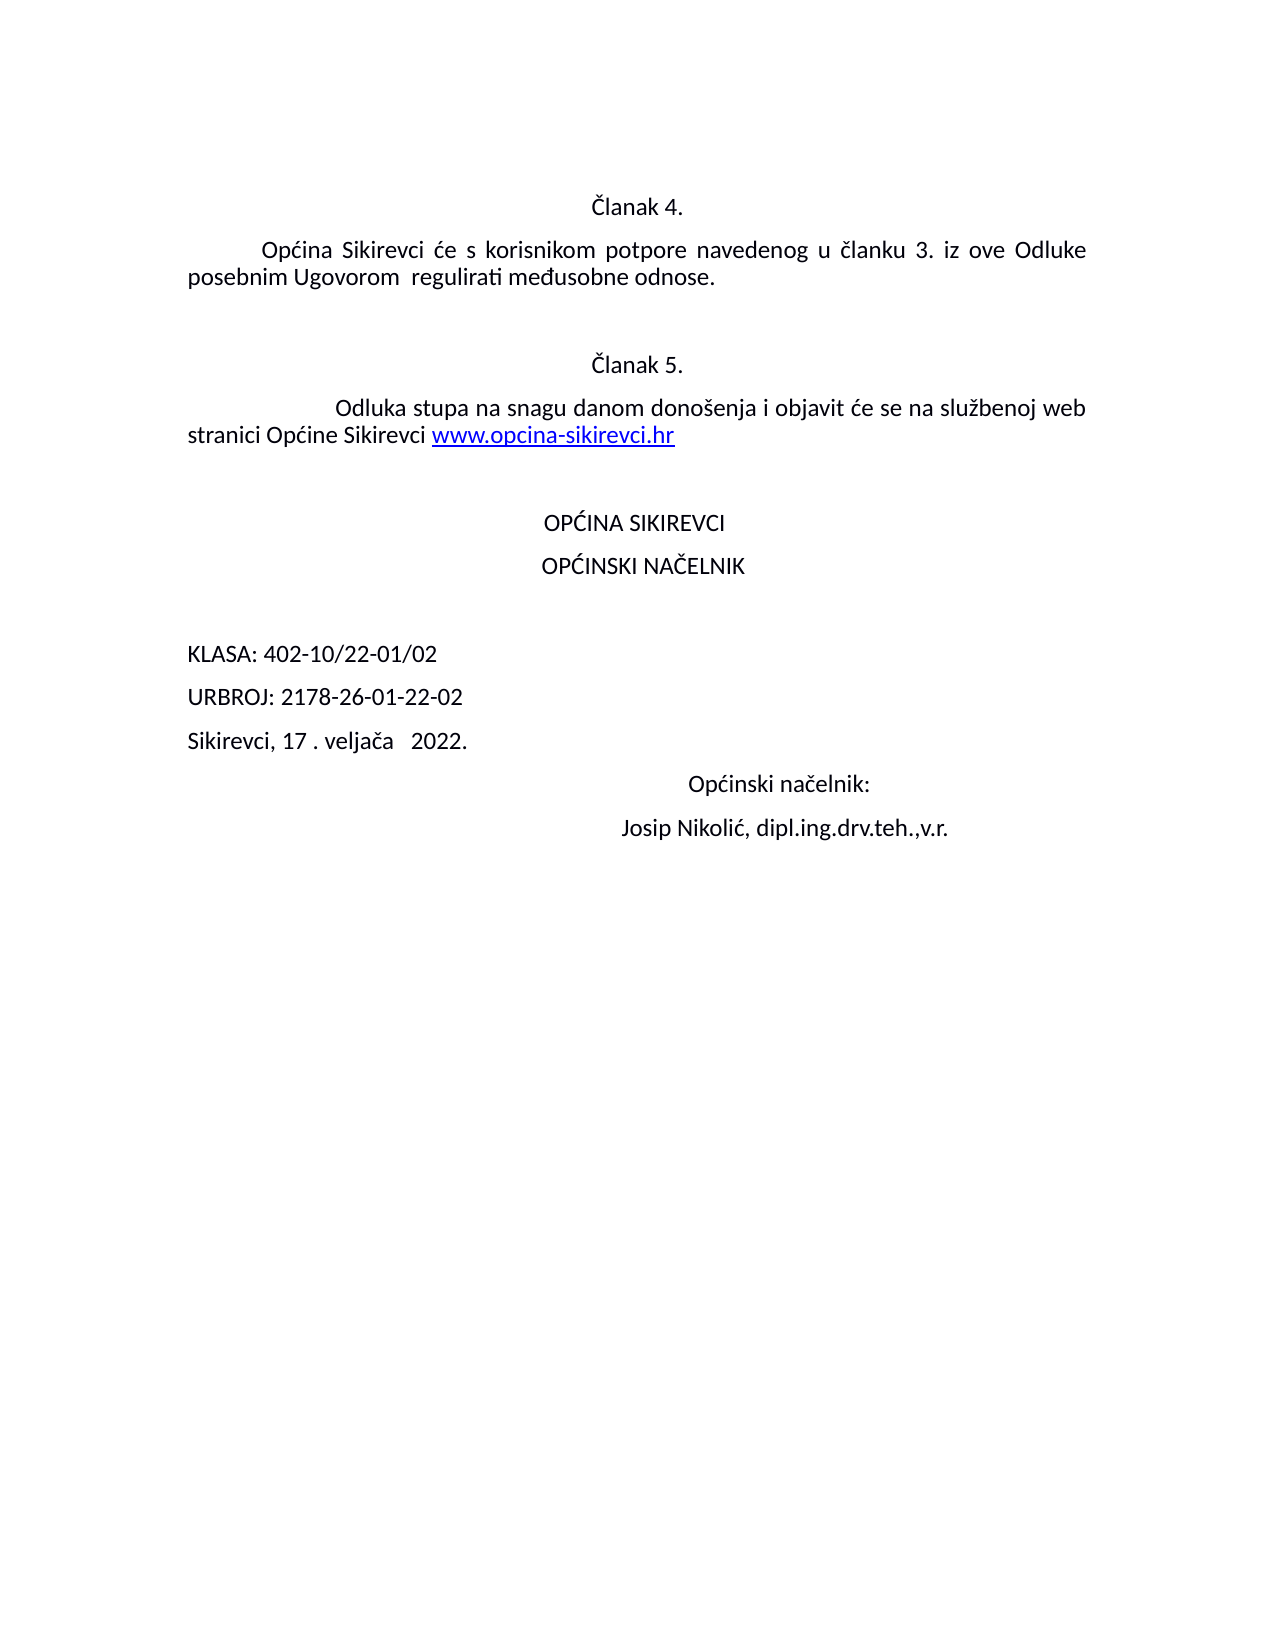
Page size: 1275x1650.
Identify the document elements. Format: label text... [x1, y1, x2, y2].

text Općina Sikirevci će s korisnikom potpore navedenog u članku 3. iz ove Odluke posebnim Ugovorom regulirati međusobne odnose. [187, 237, 1087, 291]
text URBROJ: 2178-26-01-22-02 [187, 684, 1087, 711]
text OPĆINA SIKIREVCI [187, 509, 1087, 536]
text Članak 4. [187, 194, 1087, 221]
text KLASA: 402-10/22-01/02 [187, 640, 1087, 667]
text Općinski načelnik: [482, 771, 1087, 798]
text Sikirevci, 17 . veljača 2022. [187, 728, 1087, 755]
text Josip Nikolić, dipl.ing.drv.teh.,v.r. [482, 815, 1087, 842]
text OPĆINSKI NAČELNIK [187, 553, 1087, 580]
text Odluka stupa na snagu danom donošenja i objavit će se na službenoj web stranici Općine Sikirevci www.opcina-sikirevci.hr [187, 395, 1087, 449]
text Članak 5. [187, 352, 1087, 378]
